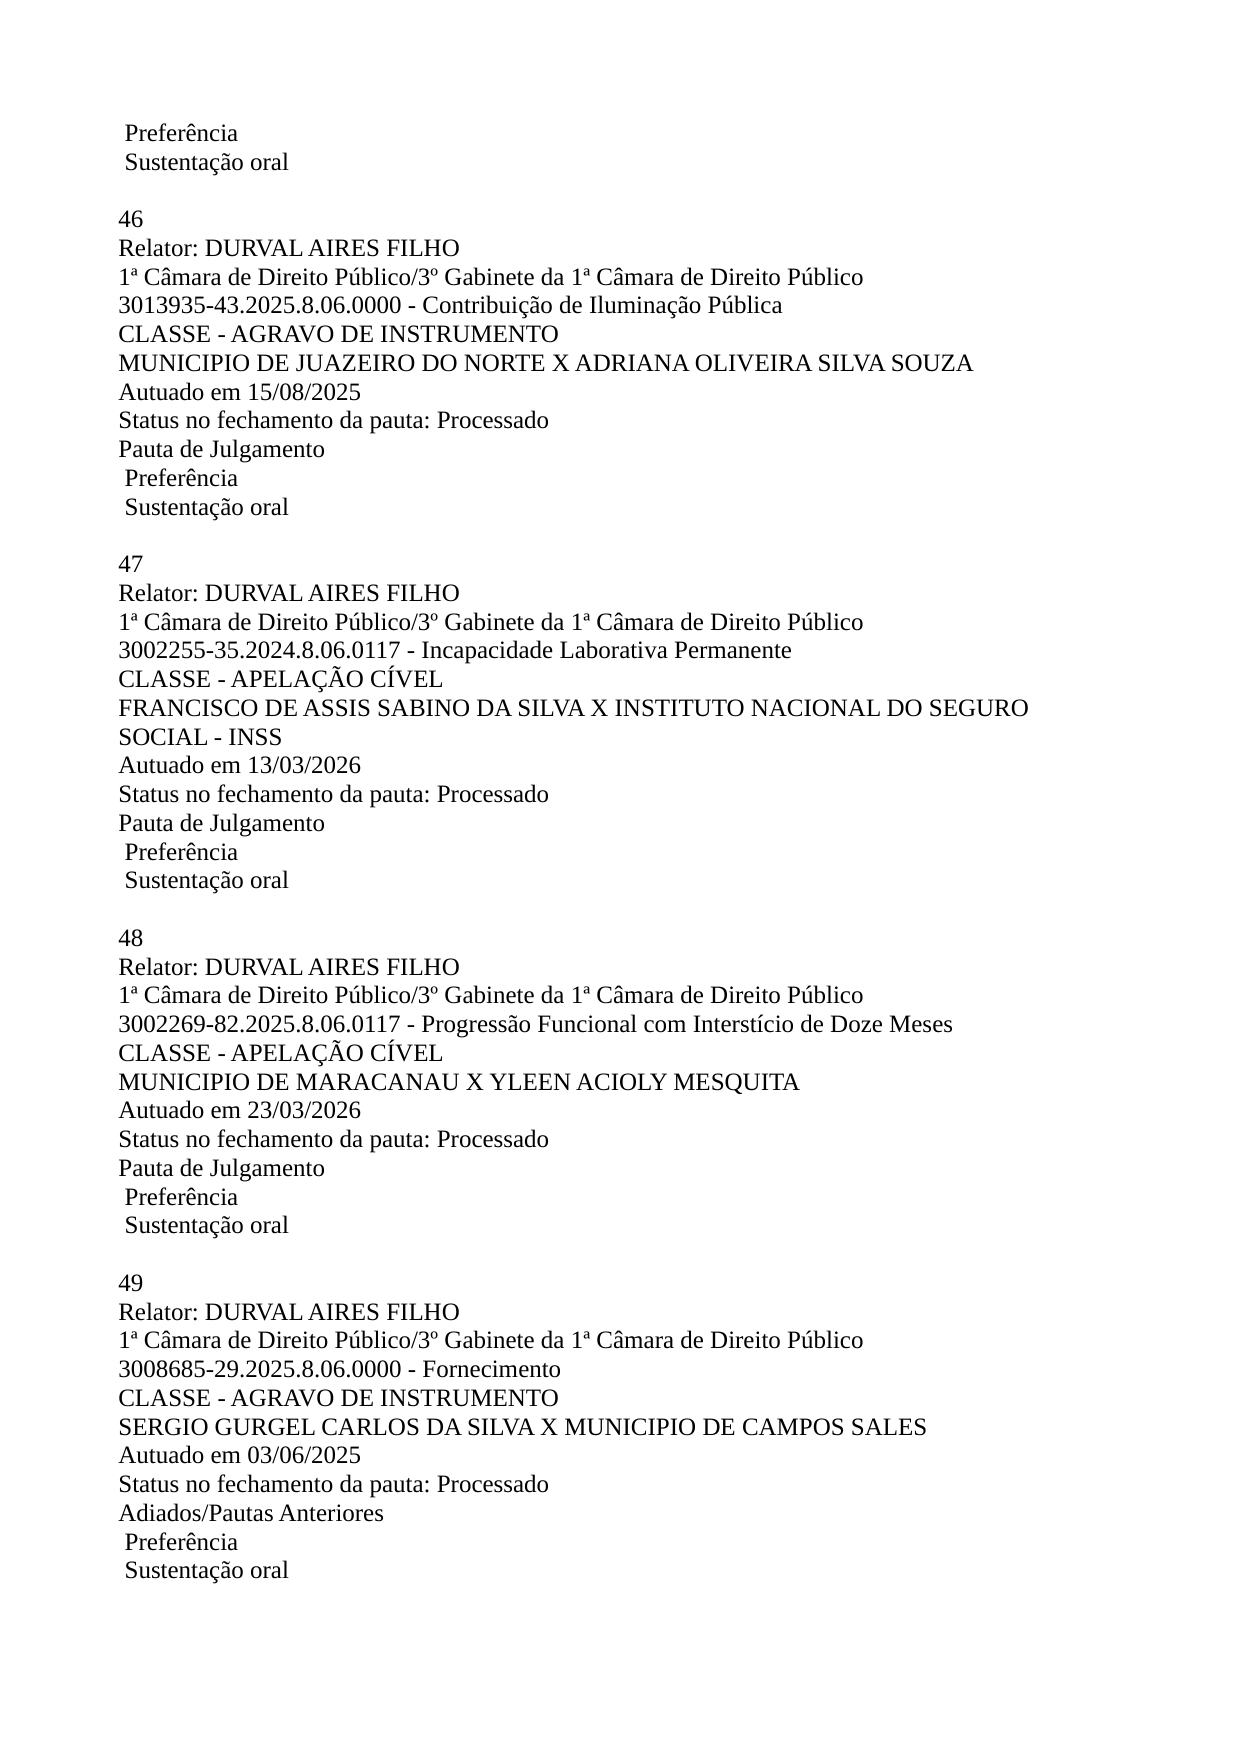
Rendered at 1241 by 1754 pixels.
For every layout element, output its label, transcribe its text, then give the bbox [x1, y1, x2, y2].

text Preferência Sustentação oral 46 Relator: DURVAL AIRES FILHO 1ª Câmara de Direito Público/3º Gabinete da 1ª Câmara de Direito Público 3013935-43.2025.8.06.0000 - Contribuição de Iluminação Pública CLASSE - AGRAVO DE INSTRUMENTO MUNICIPIO DE JUAZEIRO DO NORTE X ADRIANA OLIVEIRA SILVA SOUZA Autuado em 15/08/2025 Status no fechamento da pauta: Processado Pauta de Julgamento Preferência Sustentação oral 47 Relator: DURVAL AIRES FILHO 1ª Câmara de Direito Público/3º Gabinete da 1ª Câmara de Direito Público 3002255-35.2024.8.06.0117 - Incapacidade Laborativa Permanente CLASSE - APELAÇÃO CÍVEL FRANCISCO DE ASSIS SABINO DA SILVA X INSTITUTO NACIONAL DO SEGURO SOCIAL - INSS Autuado em 13/03/2026 Status no fechamento da pauta: Processado Pauta de Julgamento Preferência Sustentação oral 48 Relator: DURVAL AIRES FILHO 1ª Câmara de Direito Público/3º Gabinete da 1ª Câmara de Direito Público 3002269-82.2025.8.06.0117 - Progressão Funcional com Interstício de Doze Meses CLASSE - APELAÇÃO CÍVEL MUNICIPIO DE MARACANAU X YLEEN ACIOLY MESQUITA Autuado em 23/03/2026 Status no fechamento da pauta: Processado Pauta de Julgamento Preferência Sustentação oral 49 Relator: DURVAL AIRES FILHO 1ª Câmara de Direito Público/3º Gabinete da 1ª Câmara de Direito Público 3008685-29.2025.8.06.0000 - Fornecimento CLASSE - AGRAVO DE INSTRUMENTO SERGIO GURGEL CARLOS DA SILVA X MUNICIPIO DE CAMPOS SALES Autuado em 03/06/2025 Status no fechamento da pauta: Processado Adiados/Pautas Anteriores Preferência Sustentação oral [118, 118, 1122, 1613]
